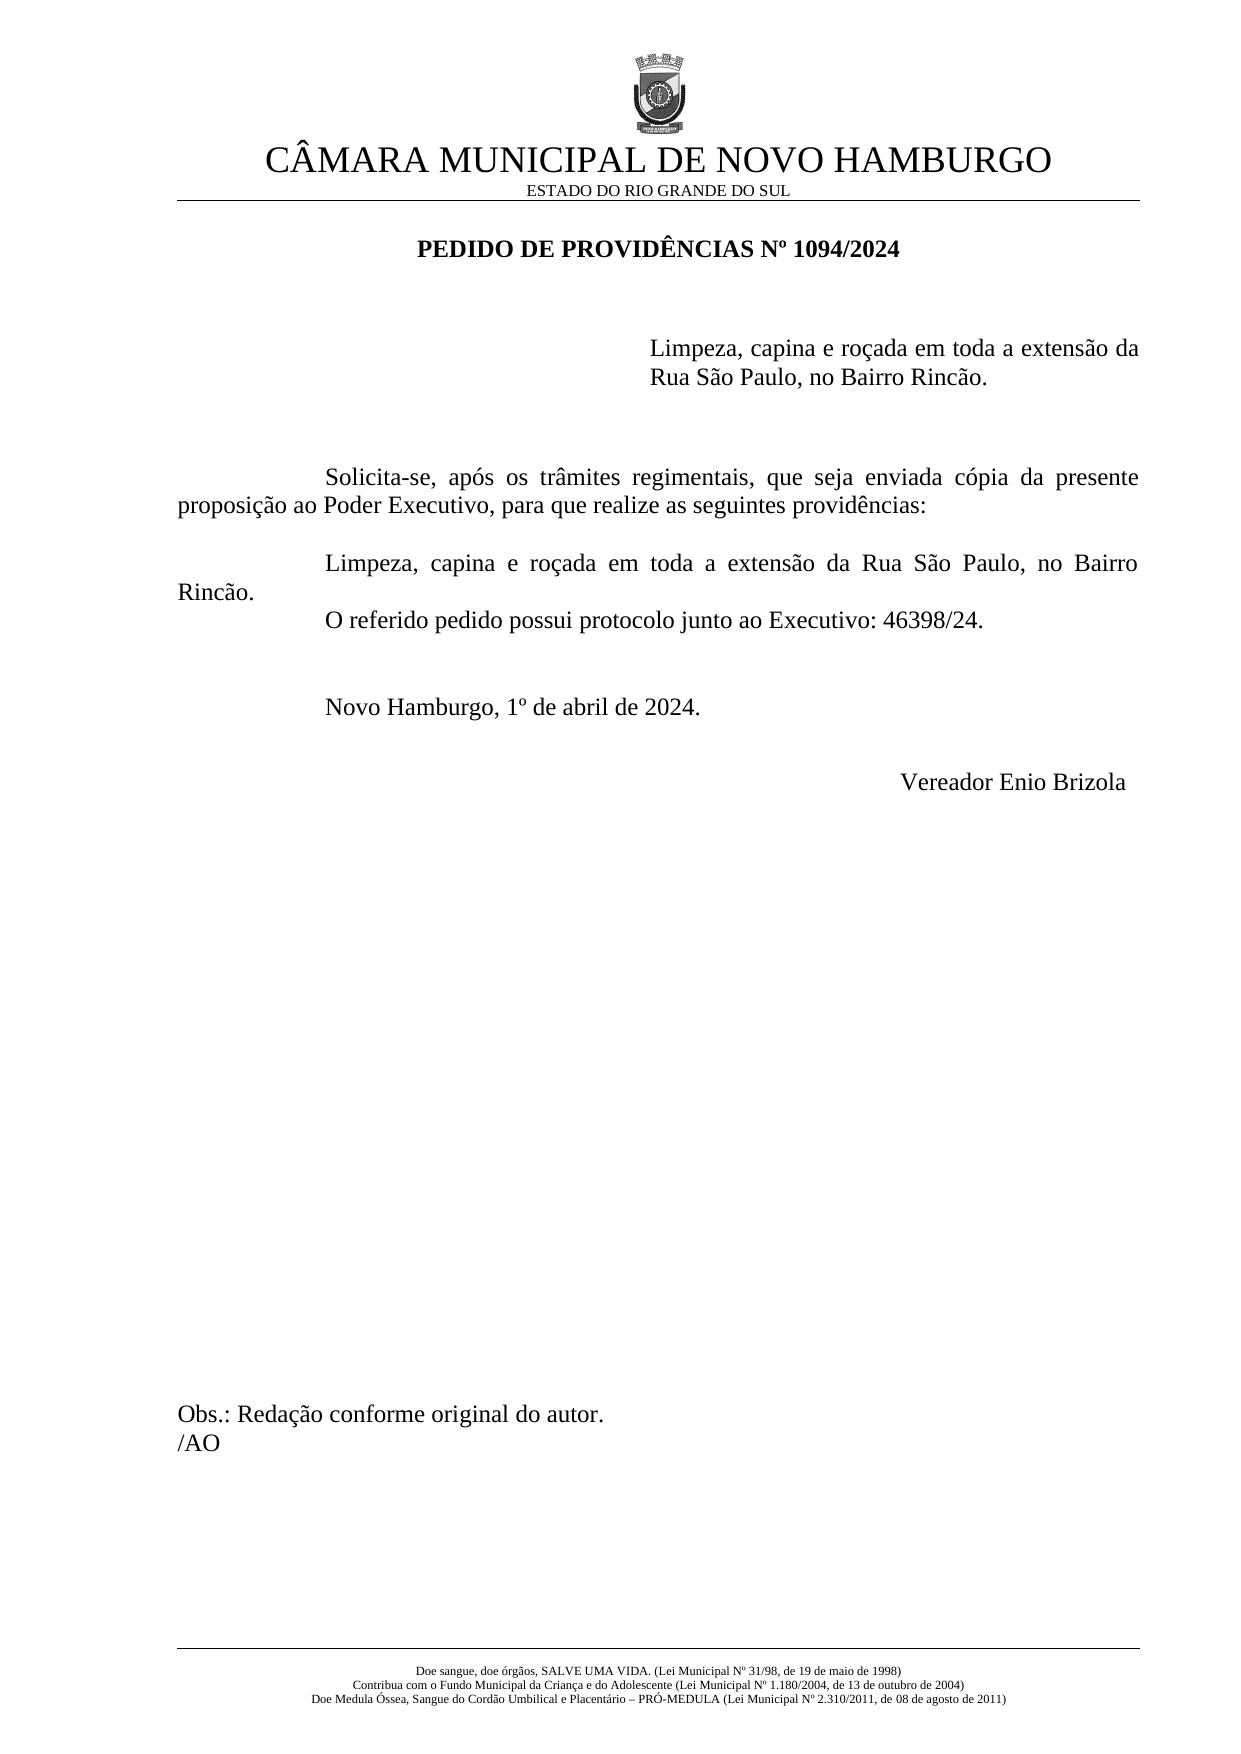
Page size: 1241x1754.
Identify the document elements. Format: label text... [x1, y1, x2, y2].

text Limpeza, capina e roçada em toda a extensão da Rua São Paulo, no Bairro Rincão. O referido pedido possui protocolo junto ao Executivo: 46398/24. [177, 519, 1140, 634]
text /AO [177, 1428, 1140, 1457]
text Limpeza, capina e roçada em toda a extensão da Rua São Paulo, no Bairro Rincão. [649, 333, 1140, 391]
text Vereador Enio Brizola [886, 767, 1140, 796]
text Solicita-se, após os trâmites regimentais, que seja enviada cópia da presente proposição ao Poder Executivo, para que realize as seguintes providências: [177, 462, 1140, 519]
text Obs.: Redação conforme original do autor. [177, 1399, 1140, 1428]
text PEDIDO DE PROVIDÊNCIAS Nº 1094/2024 [177, 234, 1140, 262]
text Novo Hamburgo, 1º de abril de 2024. [177, 692, 1140, 720]
